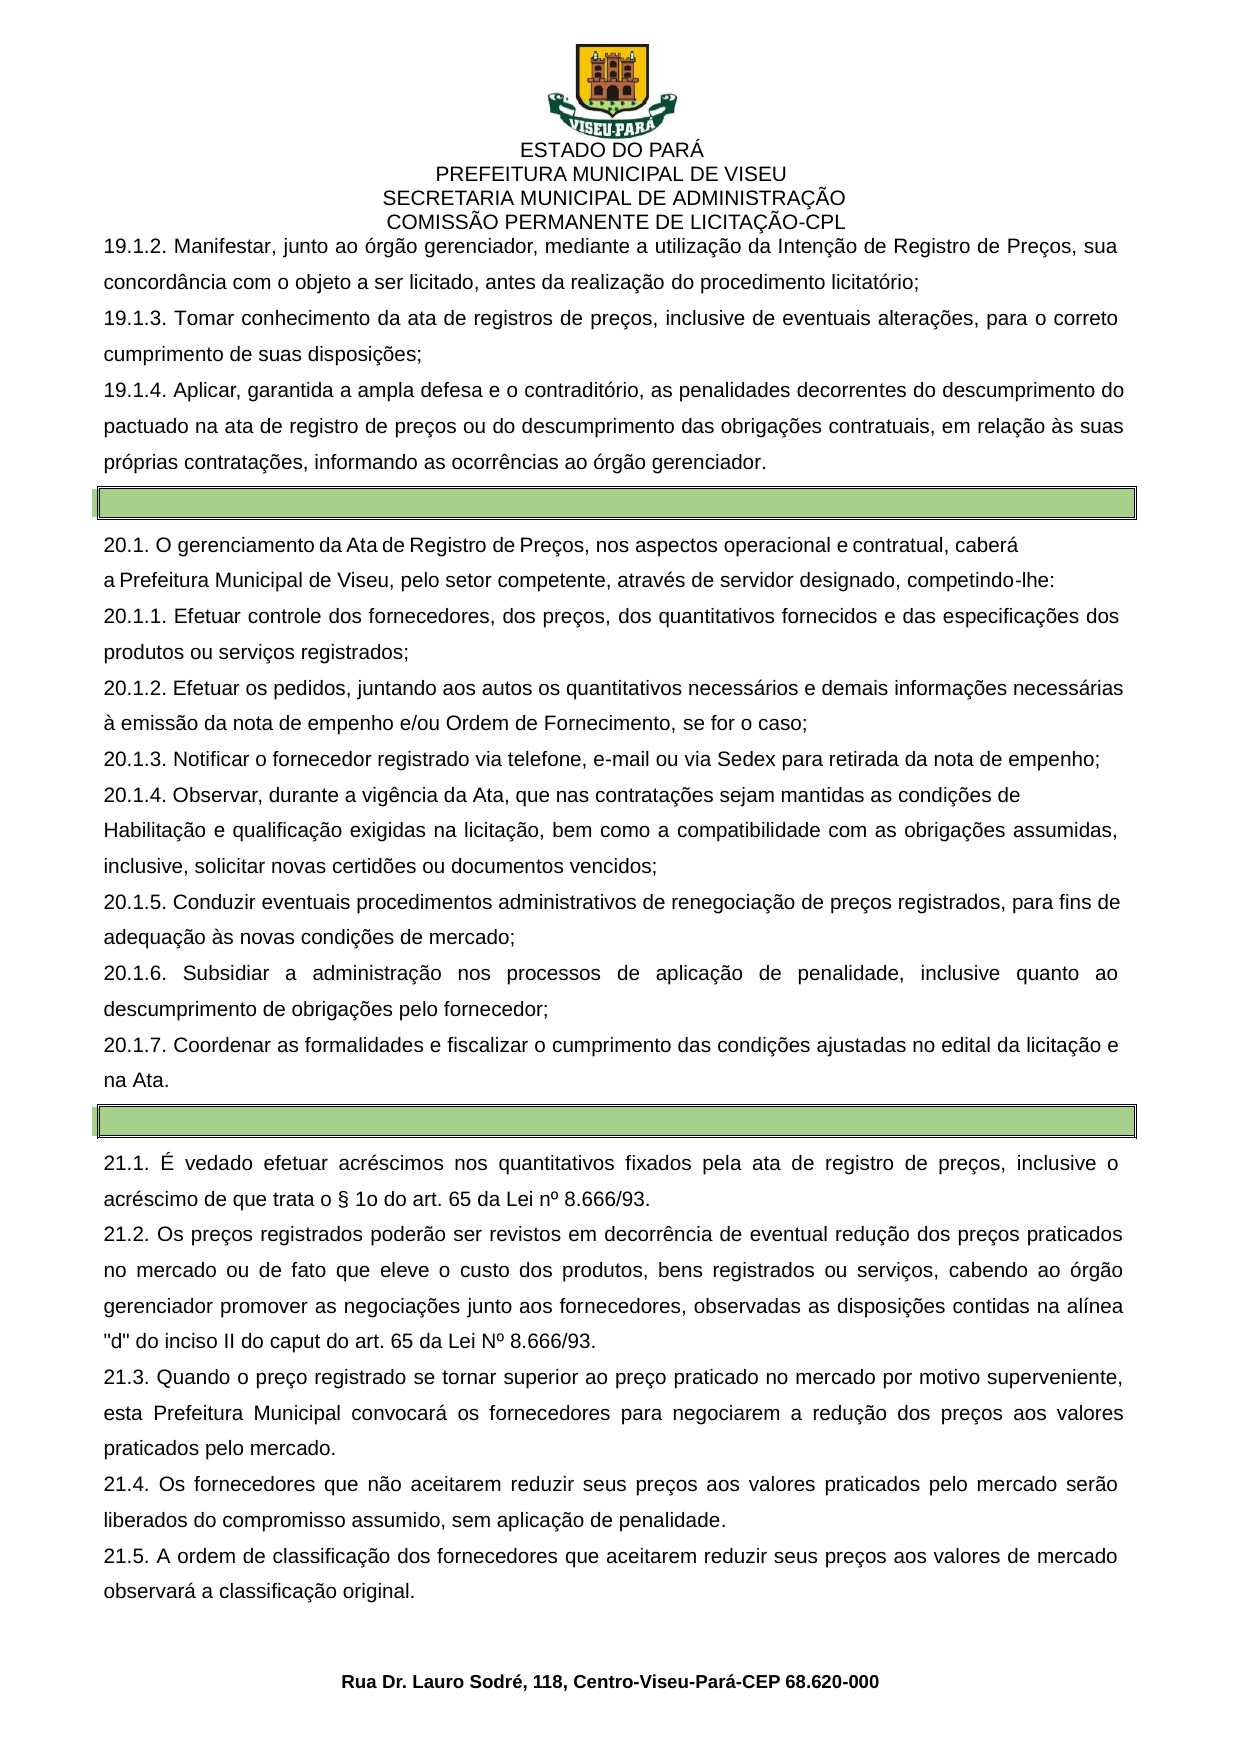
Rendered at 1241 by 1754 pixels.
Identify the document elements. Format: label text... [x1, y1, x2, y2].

text ESTADO DO PARÁ PREFEITURA MUNICIPAL DE VISEU [435, 139, 795, 186]
text 21.4. Os fornecedores que não aceitarem reduzir seus preços aos valores praticados pelo mercado serão liberados do compromisso assumido, sem aplicação de penalidade. [103, 1472, 1127, 1532]
picture [547, 44, 678, 139]
text SECRETARIA MUNICIPAL DE ADMINISTRAÇÃO COMISSÃO PERMANENTE DE LICITAÇÃO-CPL [374, 186, 846, 234]
text 21.2. Os preços registrados poderão ser revistos em decorrência de eventual redução dos preços praticados no mercado ou de fato que eleve o custo dos produtos, bens registrados ou serviços, cabendo ao órgão gerenciador promover as negociações junto aos fornecedores, observadas as disposições contidas na alínea "d" do inciso II do caput do art. 65 da Lei Nº 8.666/93. [103, 1222, 1124, 1353]
text concordância com o objeto a ser licitado, antes da realização do procedimento licitatório; [103, 270, 1154, 294]
text 20.1.5. Conduzir eventuais procedimentos administrativos de renegociação de preços registrados, para fins de adequação às novas condições de mercado; [103, 889, 1127, 949]
text 21.1. É vedado efetuar acréscimos nos quantitativos fixados pela ata de registro de preços, inclusive o acréscimo de que trata o § 1o do art. 65 da Lei nº 8.666/93. [103, 1151, 1127, 1210]
text 20.1.2. Efetuar os pedidos, juntando aos autos os quantitativos necessários e demais informações necessárias à emissão da nota de empenho e/ou Ordem de Fornecimento, se for o caso; [103, 675, 1127, 735]
text 21.3. Quando o preço registrado se tornar superior ao preço praticado no mercado por motivo superveniente, esta Prefeitura Municipal convocará os fornecedores para negociarem a redução dos preços aos valores praticados pelo mercado. [103, 1365, 1123, 1460]
text 20.1.3. Notificar o fornecedor registrado via telefone, e-mail ou via Sedex para retirada da nota de empenho; 20.1.4. Observar, durante a vigência da Ata, que nas contratações sejam mantidas as condições de Habilitação e qualificação exigidas na licitação, bem como a compatibilidade com as obrigações assumidas, inclusive, solicitar novas certidões ou documentos vencidos; [103, 747, 1127, 878]
text 20.1.7. Coordenar as formalidades e fiscalizar o cumprimento das condições ajustadas no edital da licitação e na Ata. [103, 1032, 1128, 1092]
text 19.1.4. Aplicar, garantida a ampla defesa e o contraditório, as penalidades decorrentes do descumprimento do pactuado na ata de registro de preços ou do descumprimento das obrigações contratuais, em relação às suas próprias contratações, informando as ocorrências ao órgão gerenciador. [103, 378, 1124, 474]
text 21.5. A ordem de classificação dos fornecedores que aceitarem reduzir seus preços aos valores de mercado observará a classificação original. [103, 1543, 1127, 1603]
text 20.1.6. Subsidiar a administração nos processos de aplicação de penalidade, inclusive quanto ao descumprimento de obrigações pelo fornecedor; [103, 961, 1127, 1021]
text 20.1.1. Efetuar controle dos fornecedores, dos preços, dos quantitativos fornecidos e das especificações dos produtos ou serviços registrados; [103, 604, 1127, 663]
text 19.1.3. Tomar conhecimento da ata de registros de preços, inclusive de eventuais alterações, para o correto cumprimento de suas disposições; [103, 306, 1127, 366]
text 20.1. O gerenciamentodaAtadeRegistro dePreços, nos aspectos operacional econtratual, caberá aPrefeitura Municipal de Viseu, pelo setor competente, através de servidor designado, competindo-lhe: [103, 532, 1127, 592]
text 19.1.2. Manifestar, junto ao órgão gerenciador, mediante a utilização da Intenção de Registro de Preços, sua [103, 234, 1154, 258]
text Rua Dr. Lauro Sodré, 118, Centro-Viseu-Pará-CEP 68.620-000 [341, 1671, 1154, 1693]
